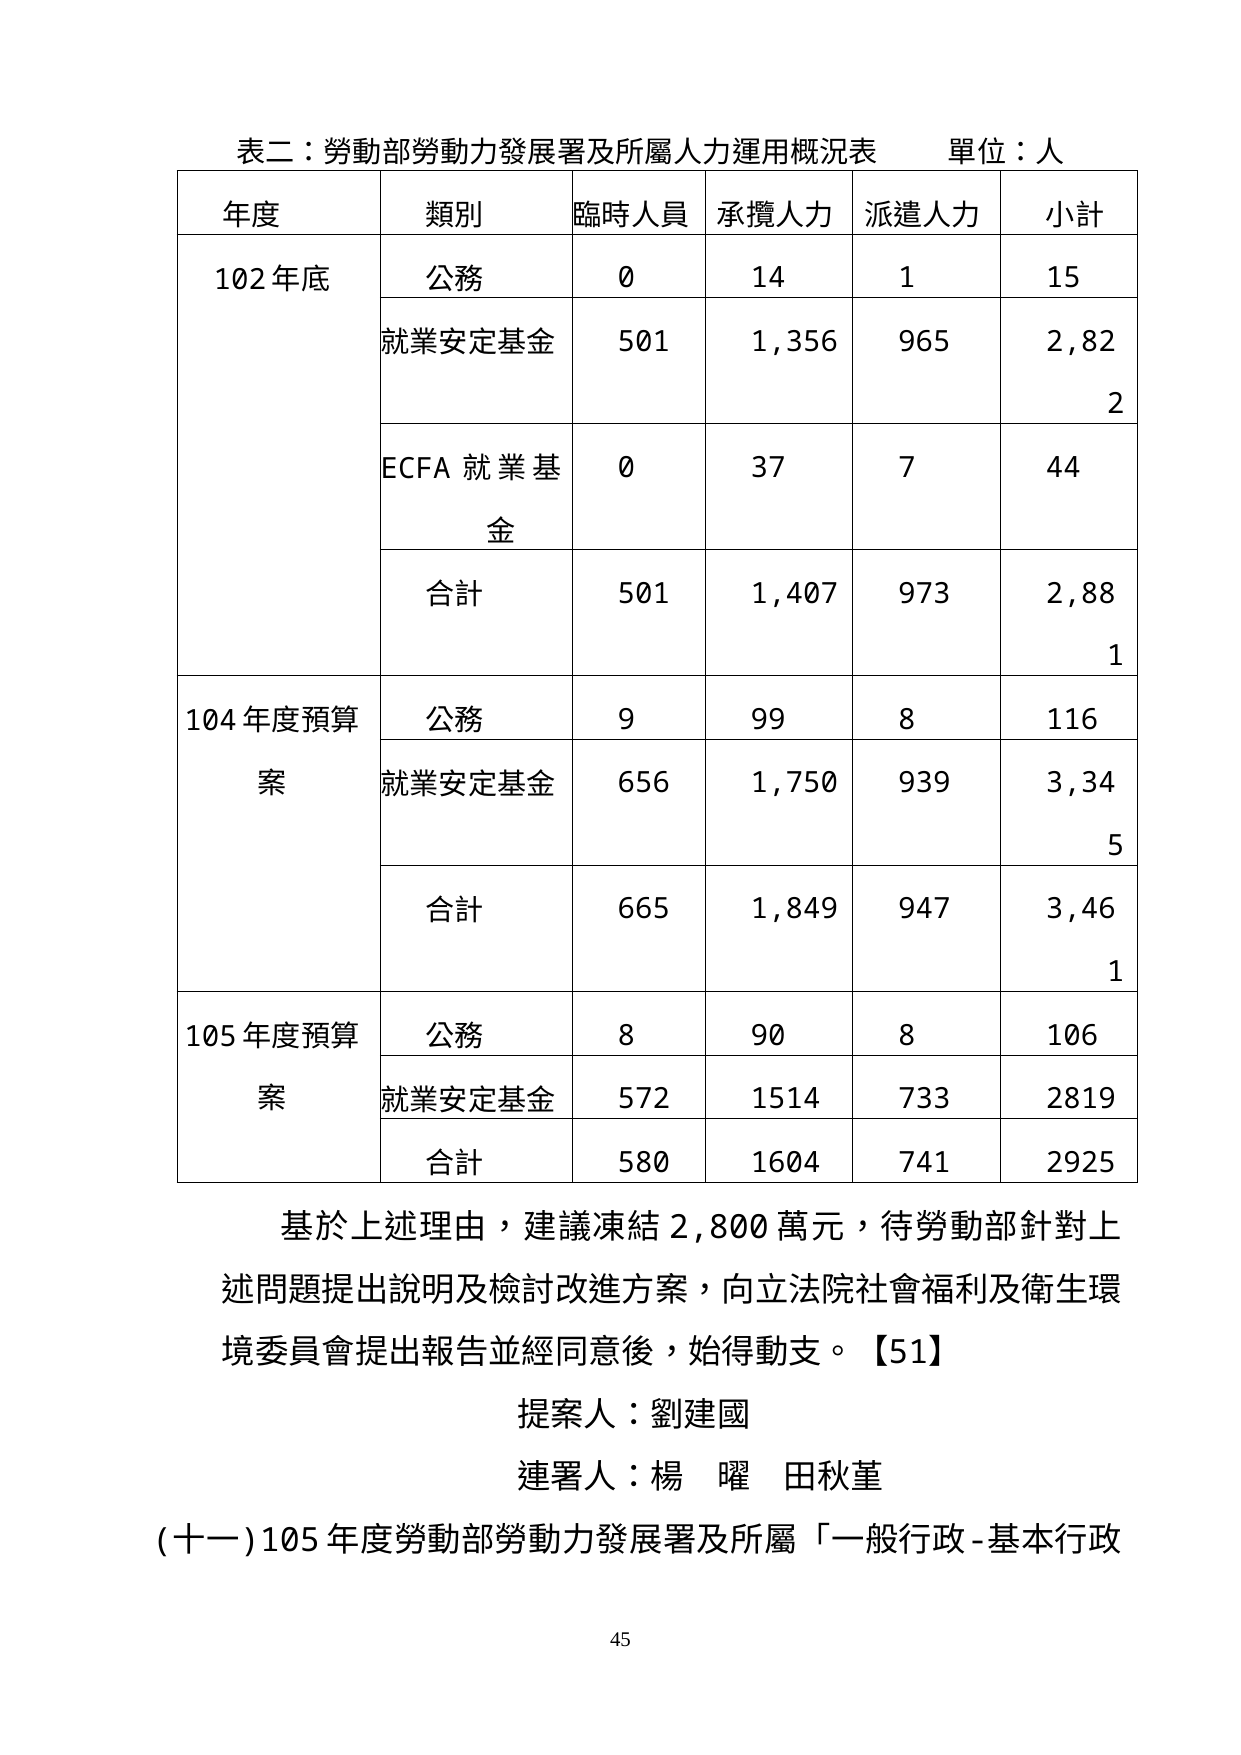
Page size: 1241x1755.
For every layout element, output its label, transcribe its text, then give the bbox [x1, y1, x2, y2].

table_cell 合計 [381, 1119, 572, 1182]
table_cell 99 [706, 676, 852, 739]
table_cell 973 [853, 550, 1000, 675]
table_cell 939 [853, 740, 1000, 865]
table_cell 9 [573, 676, 705, 739]
table_cell 1,750 [706, 740, 852, 865]
table_cell 1 [853, 235, 1000, 297]
table_cell 合計 [381, 550, 572, 675]
text (十一)105年度勞動部勞動力發展署及所屬「一般行政-基本行政 [152, 1495, 1122, 1558]
table_cell 2925 [1001, 1119, 1137, 1182]
text 提案人：劉建國 [118, 1370, 1122, 1433]
table_cell 44 [1001, 424, 1137, 549]
table_cell 102年底 [178, 235, 380, 675]
table_cell 501 [573, 298, 705, 423]
table_cell 合計 [381, 866, 572, 991]
table_header 承攬人力 [706, 171, 852, 234]
table_cell 就業安定基金 [381, 740, 572, 865]
table_cell 90 [706, 992, 852, 1054]
table_header 小計 [1001, 171, 1137, 234]
table_cell 3,461 [1001, 866, 1137, 991]
table_cell 2,822 [1001, 298, 1137, 423]
table_cell 733 [853, 1056, 1000, 1118]
table_cell 公務 [381, 676, 572, 739]
table_cell 580 [573, 1119, 705, 1182]
table_cell 572 [573, 1056, 705, 1118]
table_cell 公務 [381, 992, 572, 1054]
table_cell 105年度預算案 [178, 992, 380, 1182]
table_cell ECFA就業基金 [381, 424, 572, 549]
table_cell 1,849 [706, 866, 852, 991]
table_cell 1,356 [706, 298, 852, 423]
table_cell 665 [573, 866, 705, 991]
table_cell 947 [853, 866, 1000, 991]
table_cell 14 [706, 235, 852, 297]
table_cell 8 [853, 676, 1000, 739]
table_header 類別 [381, 171, 572, 234]
table_cell 8 [573, 992, 705, 1054]
text 基於上述理由，建議凍結2,800萬元，待勞動部針對上述問題提出說明及檢討改進方案，向立法院社會福利及衛生環境委員會提出報告並經同意後，始得動支。【51】 [221, 1183, 1122, 1370]
table_cell 2,881 [1001, 550, 1137, 675]
table_cell 2819 [1001, 1056, 1137, 1118]
table_cell 741 [853, 1119, 1000, 1182]
table_cell 656 [573, 740, 705, 865]
table_cell 8 [853, 992, 1000, 1054]
table_cell 965 [853, 298, 1000, 423]
table_cell 1,407 [706, 550, 852, 675]
text 連署人：楊 曜 田秋堇 [118, 1433, 1122, 1495]
table_cell 37 [706, 424, 852, 549]
table_cell 0 [573, 235, 705, 297]
table_cell 就業安定基金 [381, 298, 572, 423]
table_header 派遣人力 [853, 171, 1000, 234]
table_cell 104年度預算案 [178, 676, 380, 991]
text 表二：勞動部勞動力發展署及所屬人力運用概況表 單位：人 [213, 108, 1122, 170]
table_cell 就業安定基金 [381, 1056, 572, 1118]
table_cell 501 [573, 550, 705, 675]
table_cell 106 [1001, 992, 1137, 1054]
table_cell 7 [853, 424, 1000, 549]
table_cell 0 [573, 424, 705, 549]
table_cell 15 [1001, 235, 1137, 297]
table_cell 3,345 [1001, 740, 1137, 865]
table_cell 公務 [381, 235, 572, 297]
table_cell 116 [1001, 676, 1137, 739]
table_header 年度 [178, 171, 380, 234]
table_header 臨時人員 [573, 171, 705, 234]
table_cell 1604 [706, 1119, 852, 1182]
table_cell 1514 [706, 1056, 852, 1118]
